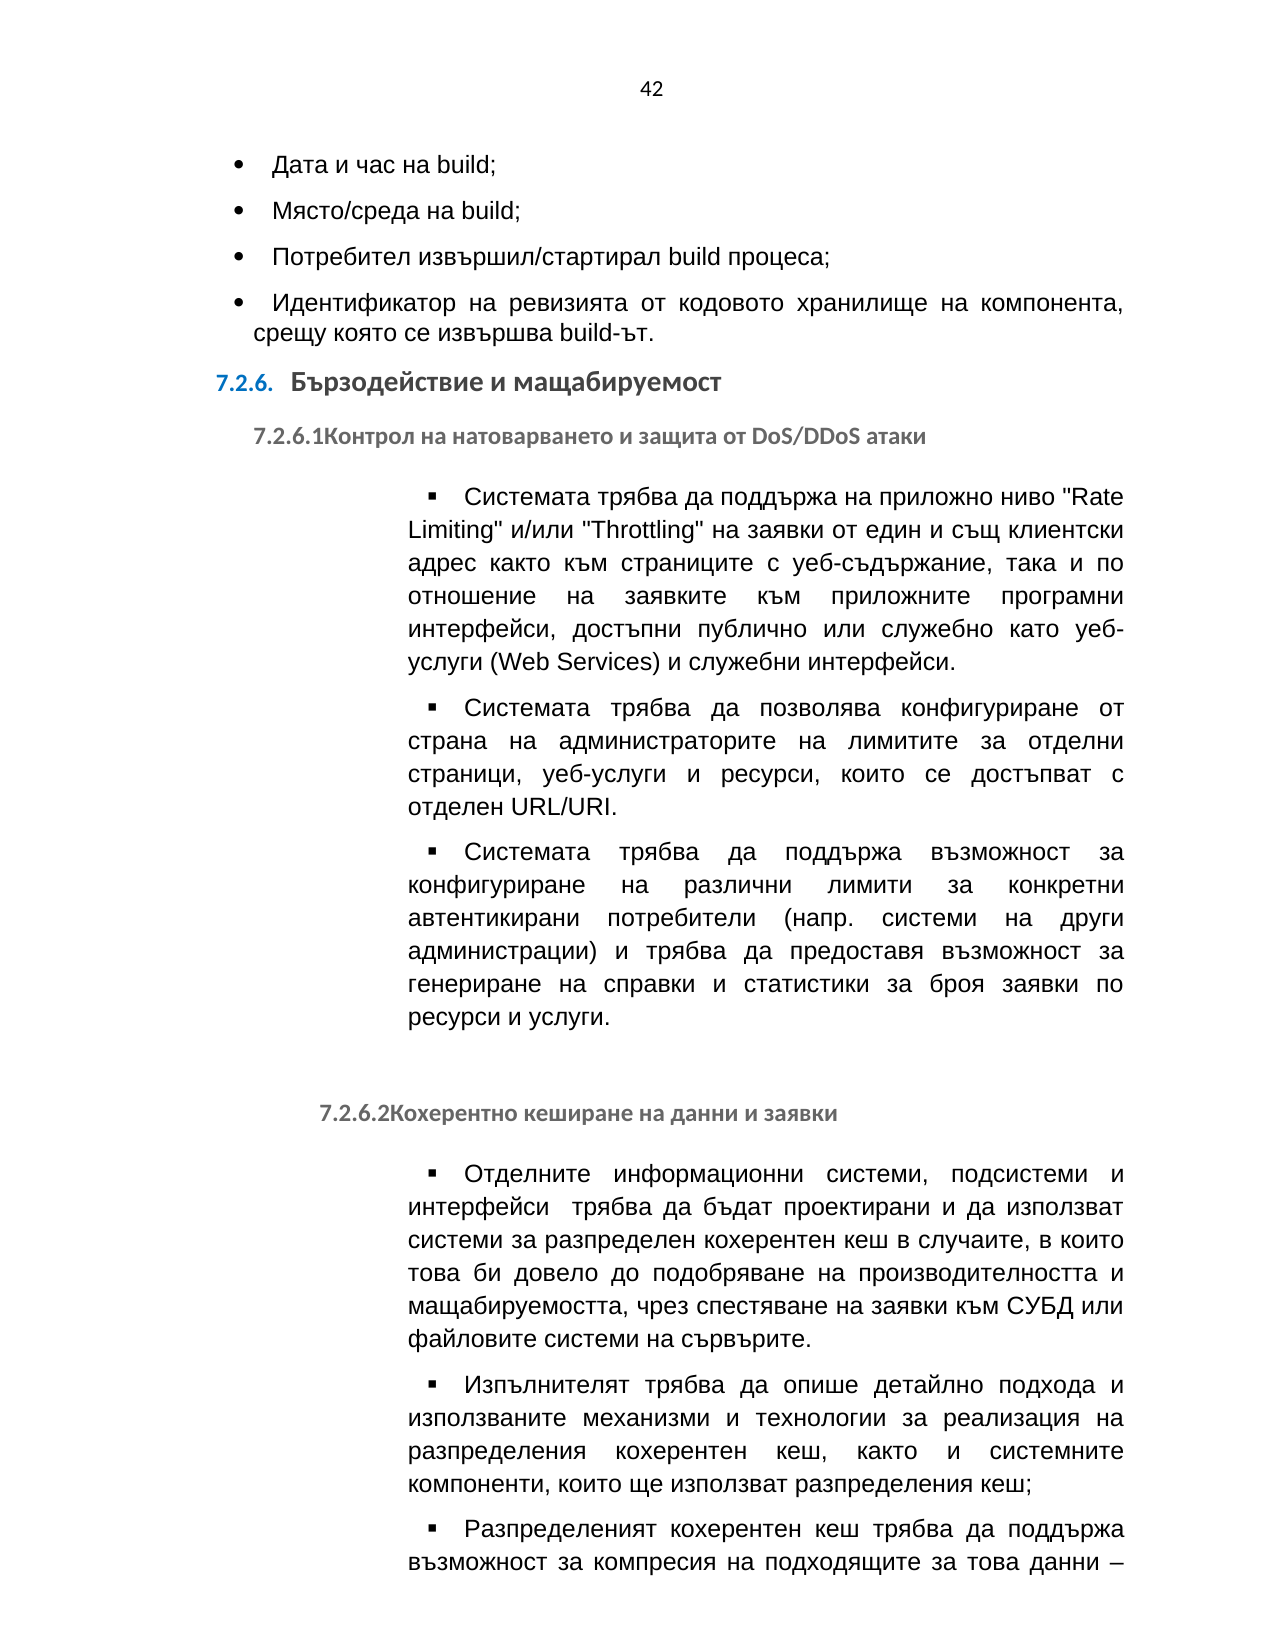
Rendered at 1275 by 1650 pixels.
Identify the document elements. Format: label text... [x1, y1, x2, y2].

list Разпределеният кохерентен кеш трябва да поддържа възможност за компресия на подходящите за това данни – [370, 1514, 1125, 1576]
list Отделните информационни системи, подсистеми и интерфейси трябва да бъдат проектирани и да използват системи за разпределен кохерентен кеш в случаите, в които това би довело до подобряване на производителността и мащабируемостта, чрез спестяване на заявки към СУБД или файловите системи на сървърите. [370, 1159, 1125, 1353]
list Системата трябва да позволява конфигуриране от страна на администраторите на лимитите за отделни страници, уеб-услуги и ресурси, които се достъпват с отделен URL/URI. [370, 692, 1125, 820]
list Системата трябва да поддържа на приложно ниво "Rate Limiting" и/или "Throttling" на заявки от един и същ клиентски адрес както към страниците с уеб-съдържание, така и по отношение на заявките към приложните програмни интерфейси, достъпни публично или служебно като уеб-услуги (Web Services) и служебни интерфейси. [370, 482, 1125, 676]
list Идентификатор на ревизията от кодовото хранилище на компонента, срещу която се извършва build-ът. [216, 288, 1125, 346]
list Потребител извършил/стартирал build процеса; [216, 242, 1125, 271]
subtitle Контрол на натоварването и защита от DoS/DDoS атаки [216, 421, 1125, 451]
subtitle Кохерентно кеширане на данни и заявки [319, 1098, 1125, 1128]
subtitle Бързодействие и мащабируемост [216, 363, 1125, 399]
list Място/среда на build; [216, 196, 1125, 225]
list Дата и час на build; [216, 150, 1125, 179]
list Системата трябва да поддържа възможност за конфигуриране на различни лимити за конкретни автентикирани потребители (напр. системи на други администрации) и трябва да предоставя възможност за генериране на справки и статистики за броя заявки по ресурси и услуги. [370, 837, 1125, 1031]
list Изпълнителят трябва да опише детайлно подхода и използваните механизми и технологии за реализация на разпределения кохерентен кеш, както и системните компоненти, които ще използват разпределения кеш; [370, 1369, 1125, 1497]
